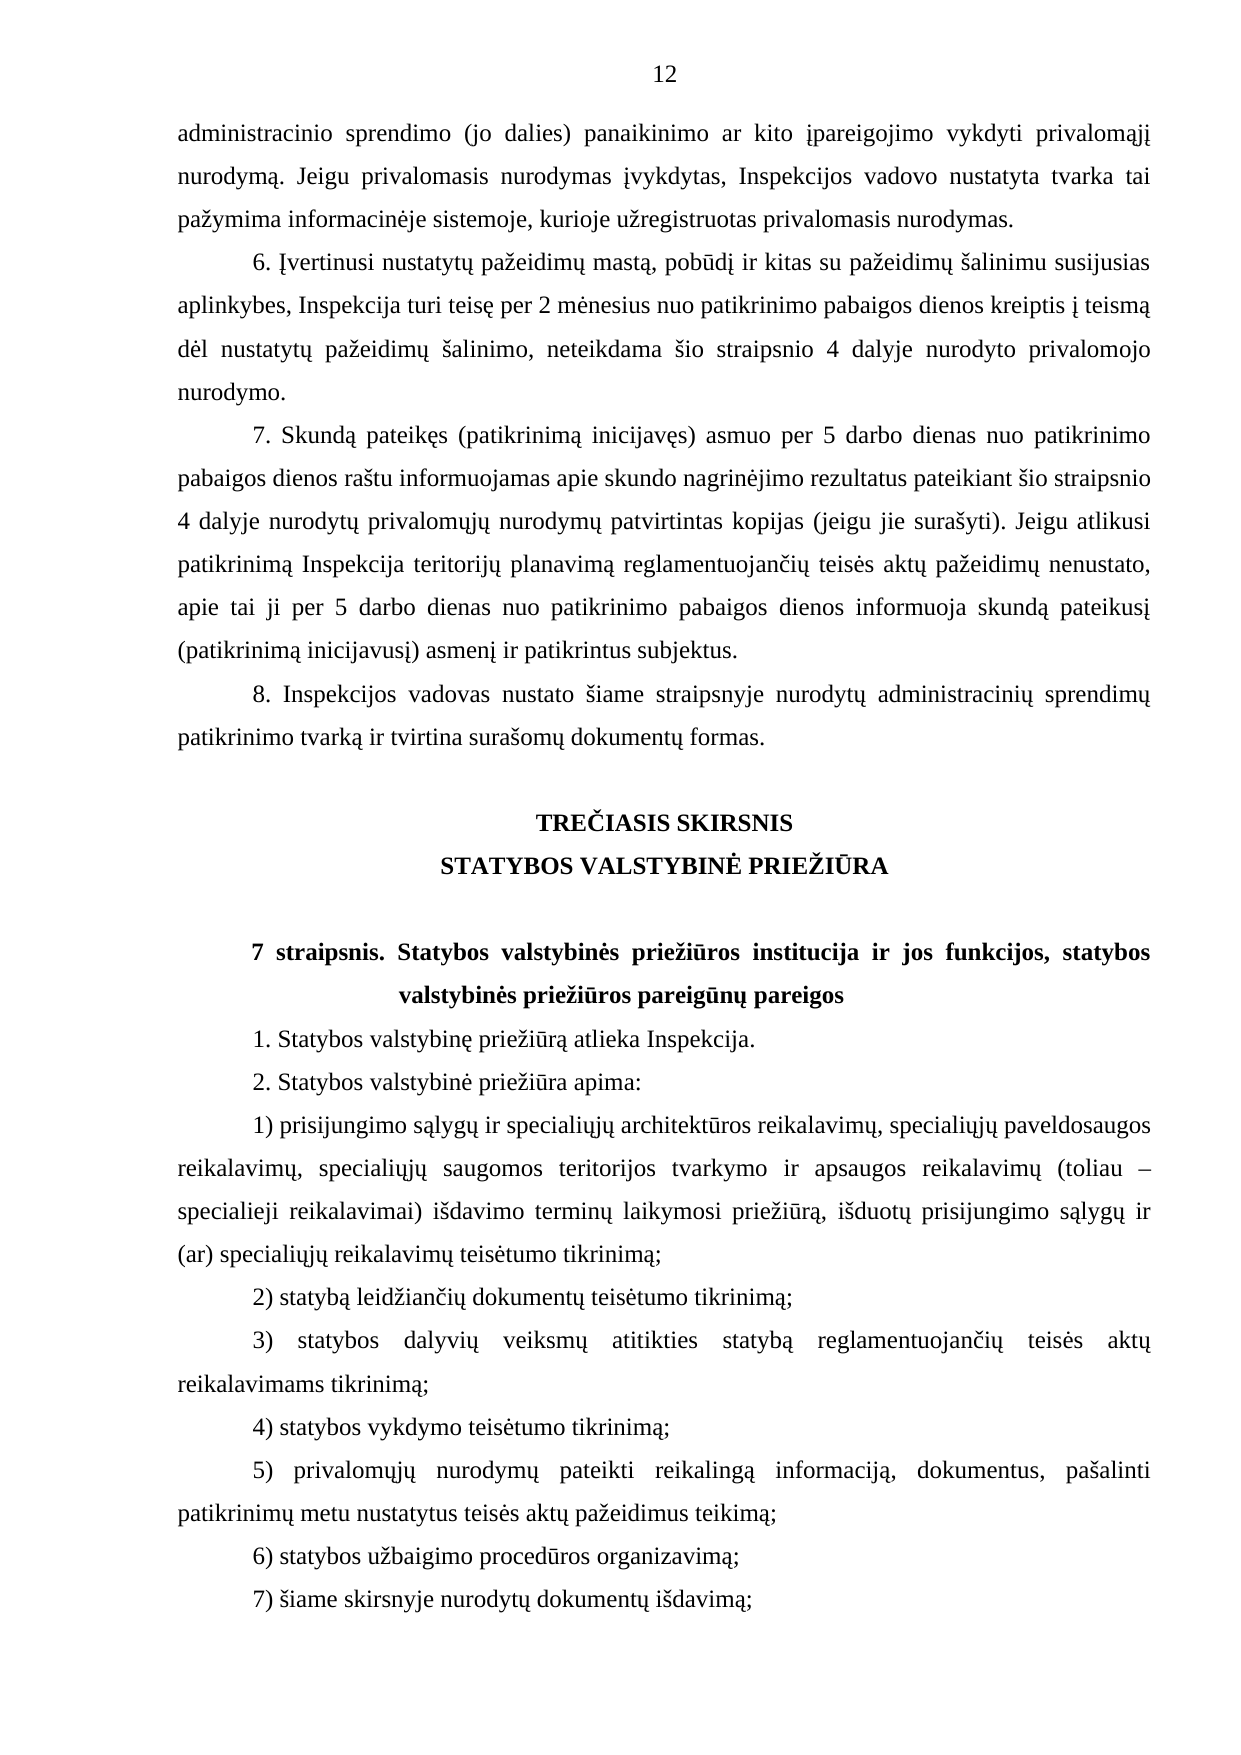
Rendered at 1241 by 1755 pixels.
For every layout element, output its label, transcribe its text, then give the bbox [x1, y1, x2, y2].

text 6. Įvertinusi nustatytų pažeidimų mastą, pobūdį ir kitas su pažeidimų šalinimu susijusias aplinkybes, Inspekcija turi teisę per 2 mėnesius nuo patikrinimo pabaigos dienos kreiptis į teismą dėl nustatytų pažeidimų šalinimo, neteikdama šio straipsnio 4 dalyje nurodyto privalomojo nurodymo. [177, 247, 1152, 406]
text STATYBOS VALSTYBINĖ PRIEŽIŪRA [177, 851, 1152, 880]
text 1) prisijungimo sąlygų ir specialiųjų architektūros reikalavimų, specialiųjų paveldosaugos reikalavimų, specialiųjų saugomos teritorijos tvarkymo ir apsaugos reikalavimų (toliau – specialieji reikalavimai) išdavimo terminų laikymosi priežiūrą, išduotų prisijungimo sąlygų ir (ar) specialiųjų reikalavimų teisėtumo tikrinimą; [177, 1110, 1152, 1268]
text administracinio sprendimo (jo dalies) panaikinimo ar kito įpareigojimo vykdyti privalomąjį nurodymą. Jeigu privalomasis nurodymas įvykdytas, Inspekcijos vadovo nustatyta tvarka tai pažymima informacinėje sistemoje, kurioje užregistruotas privalomasis nurodymas. [177, 118, 1152, 233]
text TrečiaSIS SKIRSNIS [177, 808, 1152, 837]
text 7) šiame skirsnyje nurodytų dokumentų išdavimą; [177, 1584, 1152, 1613]
text 2. Statybos valstybinė priežiūra apima: [177, 1067, 1152, 1096]
text 5) privalomųjų nurodymų pateikti reikalingą informaciją, dokumentus, pašalinti patikrinimų metu nustatytus teisės aktų pažeidimus teikimą; [177, 1455, 1152, 1527]
text 8. Inspekcijos vadovas nustato šiame straipsnyje nurodytų administracinių sprendimų patikrinimo tvarką ir tvirtina surašomų dokumentų formas. [177, 679, 1152, 751]
text 6) statybos užbaigimo procedūros organizavimą; [177, 1541, 1152, 1570]
text 7. Skundą pateikęs (patikrinimą inicijavęs) asmuo per 5 darbo dienas nuo patikrinimo pabaigos dienos raštu informuojamas apie skundo nagrinėjimo rezultatus pateikiant šio straipsnio 4 dalyje nurodytų privalomųjų nurodymų patvirtintas kopijas (jeigu jie surašyti). Jeigu atlikusi patikrinimą Inspekcija teritorijų planavimą reglamentuojančių teisės aktų pažeidimų nenustato, apie tai ji per 5 darbo dienas nuo patikrinimo pabaigos dienos informuoja skundą pateikusį (patikrinimą inicijavusį) asmenį ir patikrintus subjektus. [177, 420, 1152, 664]
text 2) statybą leidžiančių dokumentų teisėtumo tikrinimą; [177, 1282, 1152, 1311]
text 1. Statybos valstybinę priežiūrą atlieka Inspekcija. [177, 1024, 1152, 1052]
text 7 straipsnis. Statybos valstybinės priežiūros institucija ir jos funkcijos, statybos valstybinės priežiūros pareigūnų pareigos [251, 937, 1152, 1009]
text 3) statybos dalyvių veiksmų atitikties statybą reglamentuojančių teisės aktų reikalavimams tikrinimą; [177, 1326, 1152, 1397]
text 4) statybos vykdymo teisėtumo tikrinimą; [177, 1412, 1152, 1441]
